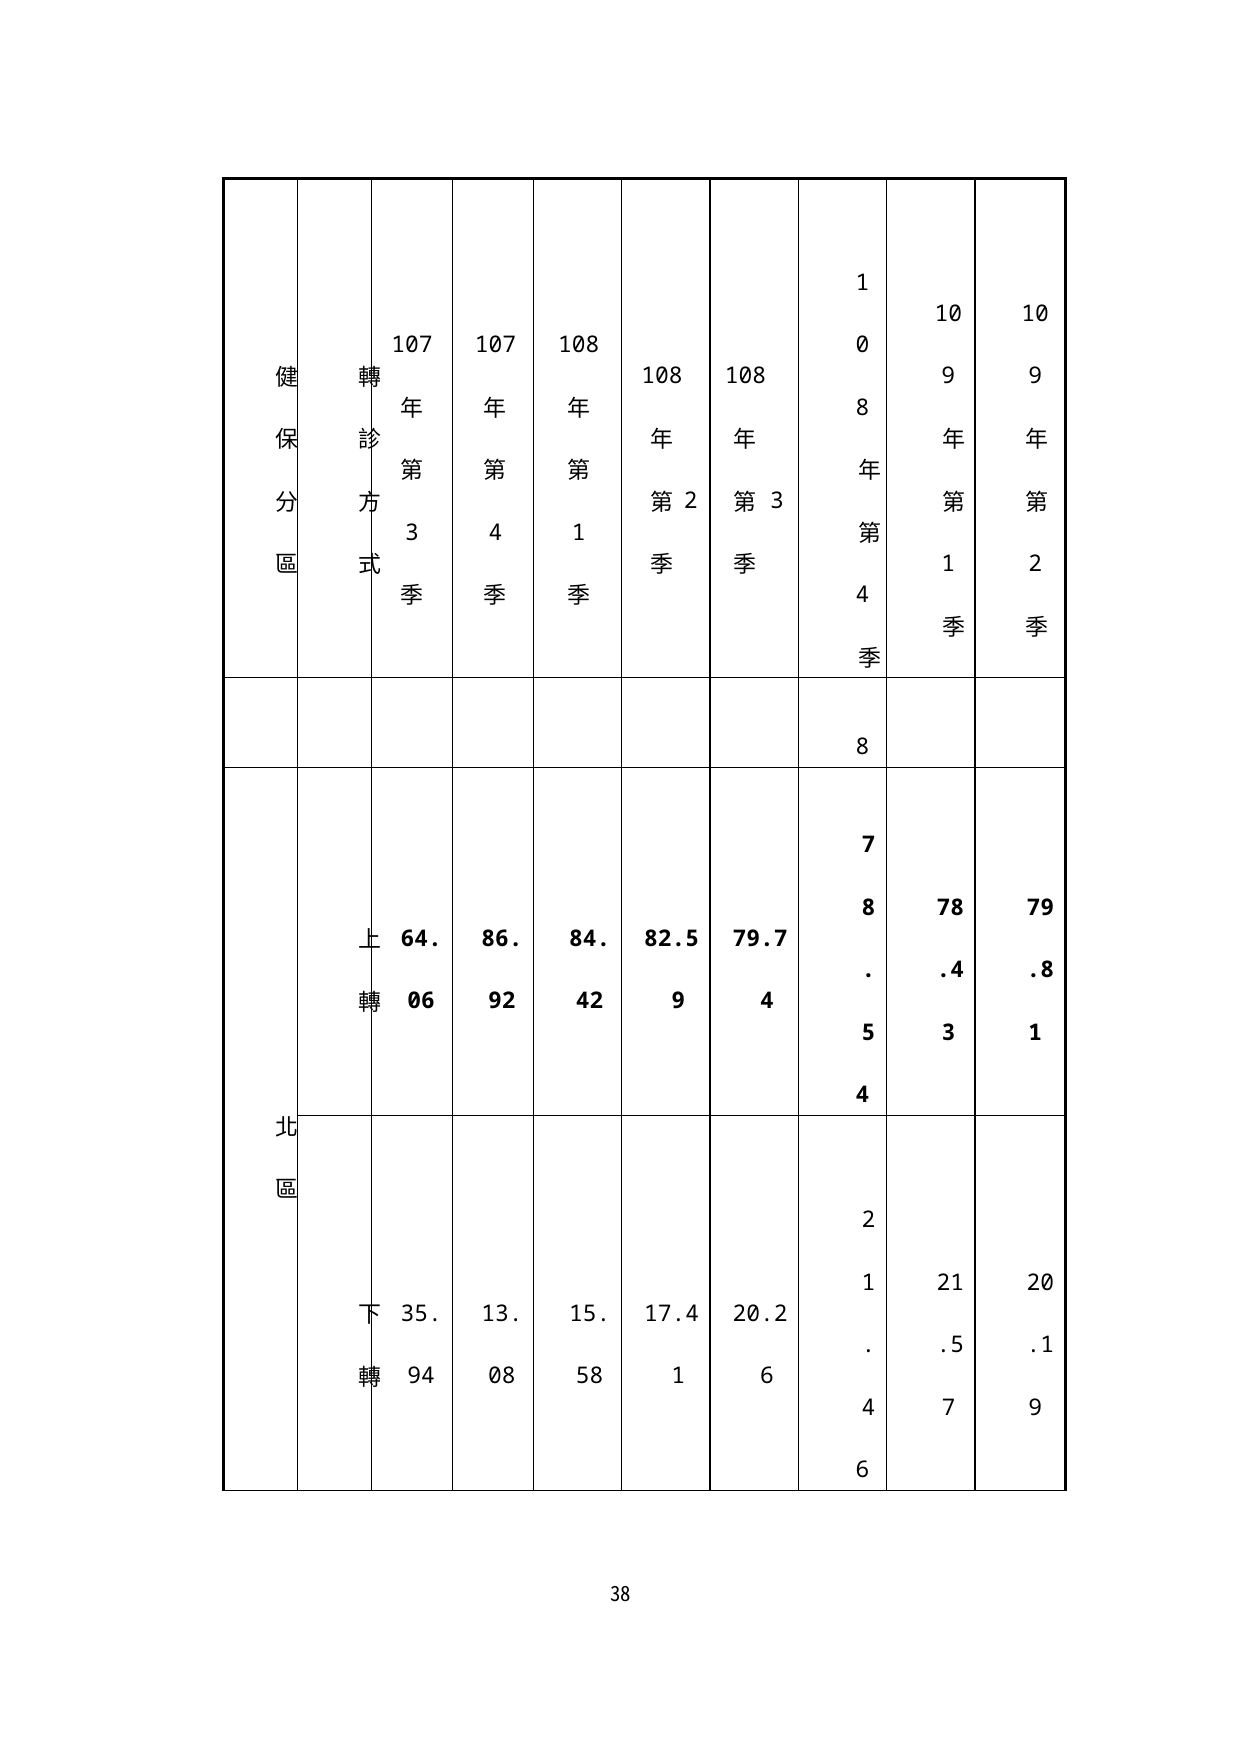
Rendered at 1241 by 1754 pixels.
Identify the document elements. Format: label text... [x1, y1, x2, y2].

table_cell 下轉 [298, 1116, 371, 1490]
table_cell [711, 678, 798, 767]
table_header 109年第1季 [887, 180, 974, 677]
table_cell 82.59 [622, 768, 709, 1115]
table_cell 17.41 [622, 1116, 709, 1490]
table_cell 20.19 [976, 1116, 1064, 1490]
table_cell 21.46 [799, 1116, 886, 1490]
table_cell [887, 678, 974, 767]
table_header 108年第2季 [622, 180, 709, 677]
table_cell 1.95 [372, 678, 452, 767]
table_header 107年第3季 [372, 180, 452, 677]
table_cell [534, 678, 621, 767]
table_header 109年第2季 [976, 180, 1064, 677]
table_cell 13.08 [453, 1116, 533, 1490]
table_header 107年第4季 [453, 180, 533, 677]
table_cell 35.94 [372, 1116, 452, 1490]
table_header 健保分區 [225, 180, 297, 677]
table_cell 下轉 [298, 678, 371, 767]
table_cell [622, 678, 709, 767]
table_cell 79.74 [711, 768, 798, 1115]
table_cell 79.81 [976, 768, 1064, 1115]
table_cell 84.42 [534, 768, 621, 1115]
table_cell 15.58 [534, 1116, 621, 1490]
table_header 108年第1季 [534, 180, 621, 677]
table_cell 20.26 [711, 1116, 798, 1490]
table_cell [453, 678, 533, 767]
table_header 108年第4季 [799, 180, 886, 677]
table_cell 78.54 [799, 768, 886, 1115]
table_header 108年第3季 [711, 180, 798, 677]
table_cell 8 [799, 678, 886, 767]
table_cell 64.06 [372, 768, 452, 1115]
table_cell 78.43 [887, 768, 974, 1115]
table_cell [976, 678, 1064, 767]
table_cell 上轉 [298, 768, 371, 1115]
table_header 轉診方式 [298, 180, 371, 677]
table_cell 北區 [225, 768, 297, 1490]
table_cell 21.57 [887, 1116, 974, 1490]
table_cell 86.92 [453, 768, 533, 1115]
table_cell [225, 678, 297, 767]
